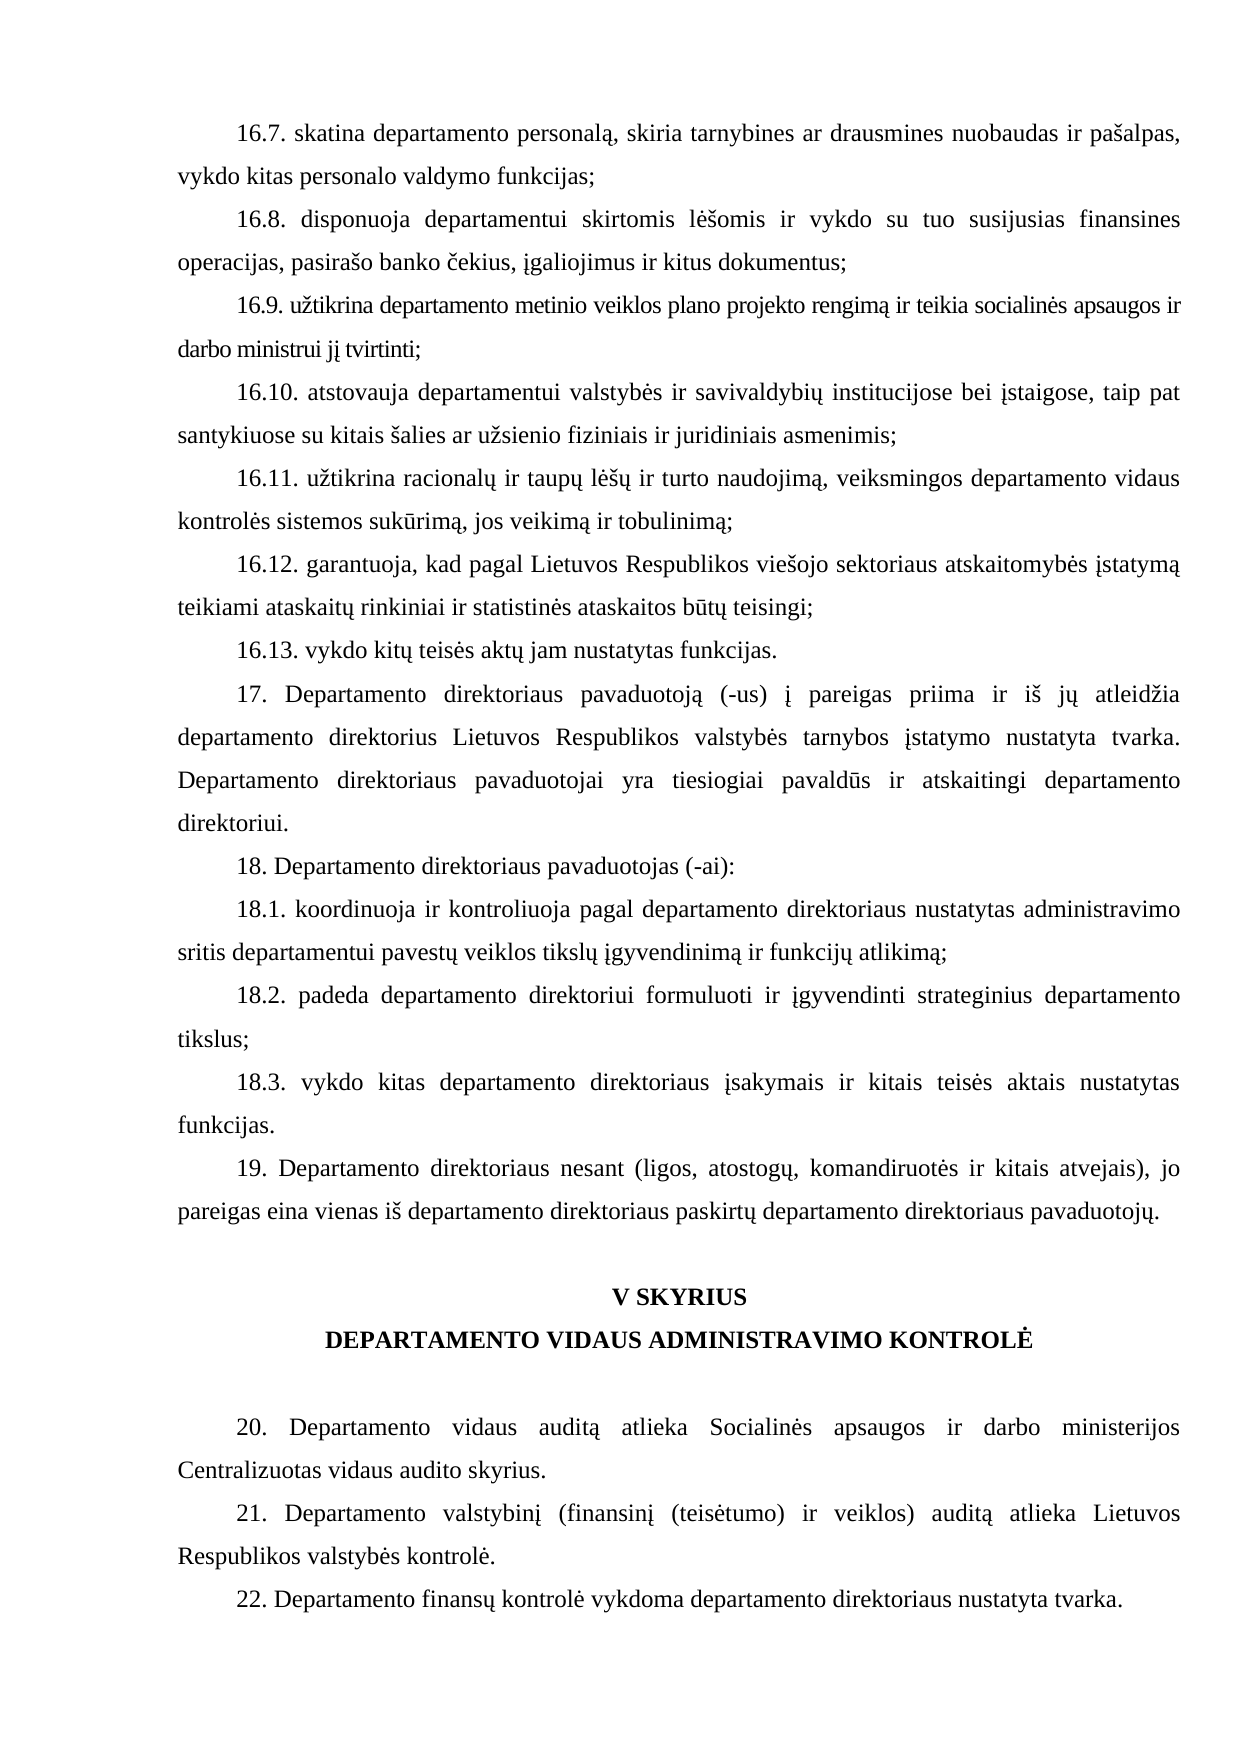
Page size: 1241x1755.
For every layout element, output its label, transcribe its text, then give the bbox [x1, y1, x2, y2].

text 16.8. disponuoja departamentui skirtomis lėšomis ir vykdo su tuo susijusias finansines operacijas, pasirašo banko čekius, įgaliojimus ir kitus dokumentus; [177, 204, 1181, 276]
text 18.2. padeda departamento direktoriui formuluoti ir įgyvendinti strateginius departamento tikslus; [177, 981, 1181, 1052]
text 18.1. koordinuoja ir kontroliuoja pagal departamento direktoriaus nustatytas administravimo sritis departamentui pavestų veiklos tikslų įgyvendinimą ir funkcijų atlikimą; [177, 894, 1181, 966]
text 16.12. garantuoja, kad pagal Lietuvos Respublikos viešojo sektoriaus atskaitomybės įstatymą teikiami ataskaitų rinkiniai ir statistinės ataskaitos būtų teisingi; [177, 549, 1181, 621]
text 16.10. atstovauja departamentui valstybės ir savivaldybių institucijose bei įstaigose, taip pat santykiuose su kitais šalies ar užsienio fiziniais ir juridiniais asmenimis; [177, 377, 1181, 449]
text 16.7. skatina departamento personalą, skiria tarnybines ar drausmines nuobaudas ir pašalpas, vykdo kitas personalo valdymo funkcijas; [177, 118, 1181, 190]
text 19. Departamento direktoriaus nesant (ligos, atostogų, komandiruotės ir kitais atvejais), jo pareigas eina vienas iš departamento direktoriaus paskirtų departamento direktoriaus pavaduotojų. [177, 1153, 1181, 1225]
text 16.9. užtikrina departamento metinio veiklos plano projekto rengimą ir teikia socialinės apsaugos ir darbo ministrui jį tvirtinti; [177, 291, 1181, 362]
text V SKYRIUS [177, 1282, 1181, 1311]
text 16.11. užtikrina racionalų ir taupų lėšų ir turto naudojimą, veiksmingos departamento vidaus kontrolės sistemos sukūrimą, jos veikimą ir tobulinimą; [177, 463, 1181, 535]
text 18. Departamento direktoriaus pavaduotojas (-ai): [177, 851, 1181, 880]
text 22. Departamento finansų kontrolė vykdoma departamento direktoriaus nustatyta tvarka. [177, 1584, 1181, 1613]
text 16.13. vykdo kitų teisės aktų jam nustatytas funkcijas. [177, 636, 1181, 664]
text 21. Departamento valstybinį (finansinį (teisėtumo) ir veiklos) auditą atlieka Lietuvos Respublikos valstybės kontrolė. [177, 1498, 1181, 1570]
text DEPARTAMENTO VIDAUS ADMINISTRAVIMO KONTROLĖ [177, 1326, 1181, 1354]
text 18.3. vykdo kitas departamento direktoriaus įsakymais ir kitais teisės aktais nustatytas funkcijas. [177, 1067, 1181, 1139]
text 17. Departamento direktoriaus pavaduotoją (-us) į pareigas priima ir iš jų atleidžia departamento direktorius Lietuvos Respublikos valstybės tarnybos įstatymo nustatyta tvarka. Departamento direktoriaus pavaduotojai yra tiesiogiai pavaldūs ir atskaitingi departamento direktoriui. [177, 679, 1181, 837]
text 20. Departamento vidaus auditą atlieka Socialinės apsaugos ir darbo ministerijos Centralizuotas vidaus audito skyrius. [177, 1412, 1181, 1484]
